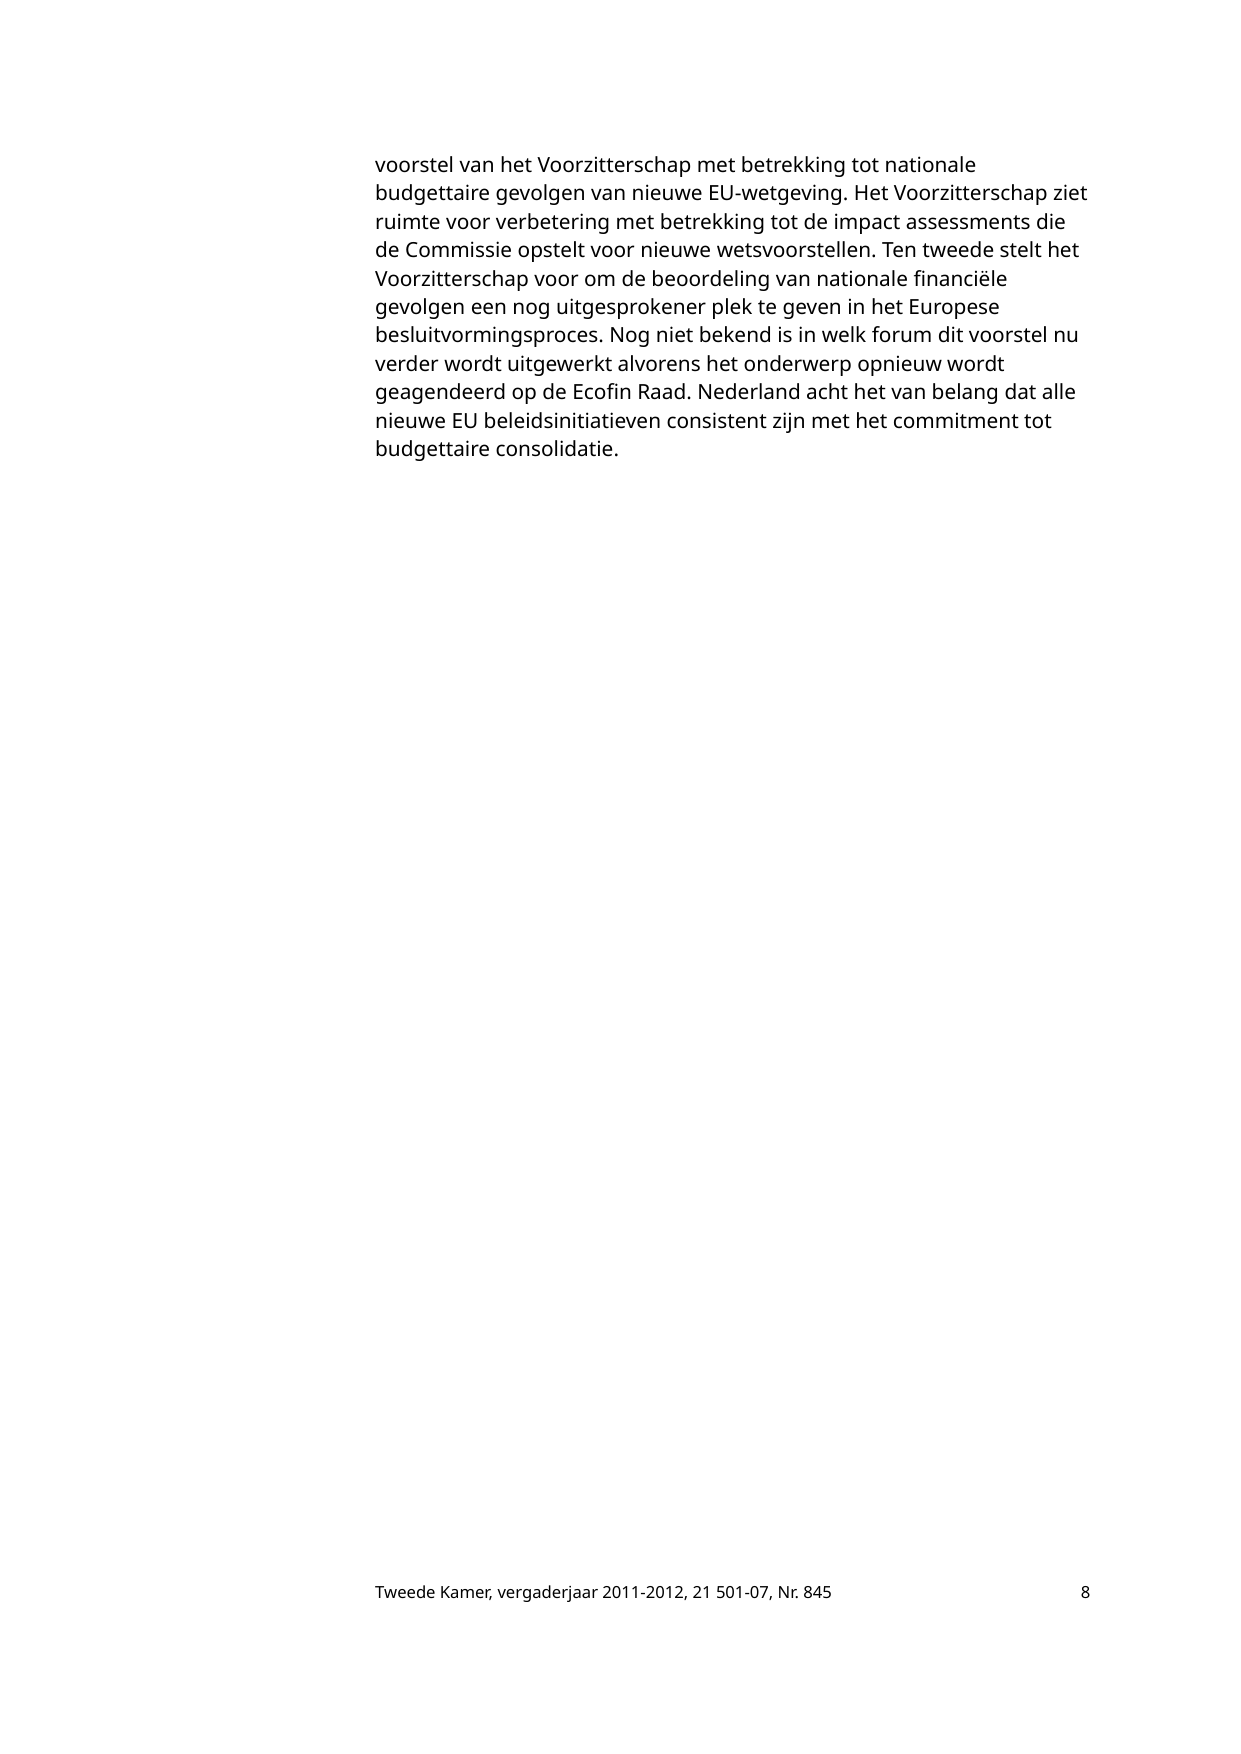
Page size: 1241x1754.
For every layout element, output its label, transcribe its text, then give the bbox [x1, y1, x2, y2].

text voorstel van het Voorzitterschap met betrekking tot nationale budgettaire gevolgen van nieuwe EU-wetgeving. Het Voorzitterschap ziet ruimte voor verbetering met betrekking tot de impact assessments die de Commissie opstelt voor nieuwe wetsvoorstellen. Ten tweede stelt het Voorzitterschap voor om de beoordeling van nationale financiële gevolgen een nog uitgesprokener plek te geven in het Europese besluitvormingsproces. Nog niet bekend is in welk forum dit voorstel nu verder wordt uitgewerkt alvorens het onderwerp opnieuw wordt geagendeerd op de Ecofin Raad. Nederland acht het van belang dat alle nieuwe EU beleidsinitiatieven consistent zijn met het commitment tot budgettaire consolidatie. [375, 150, 1090, 463]
